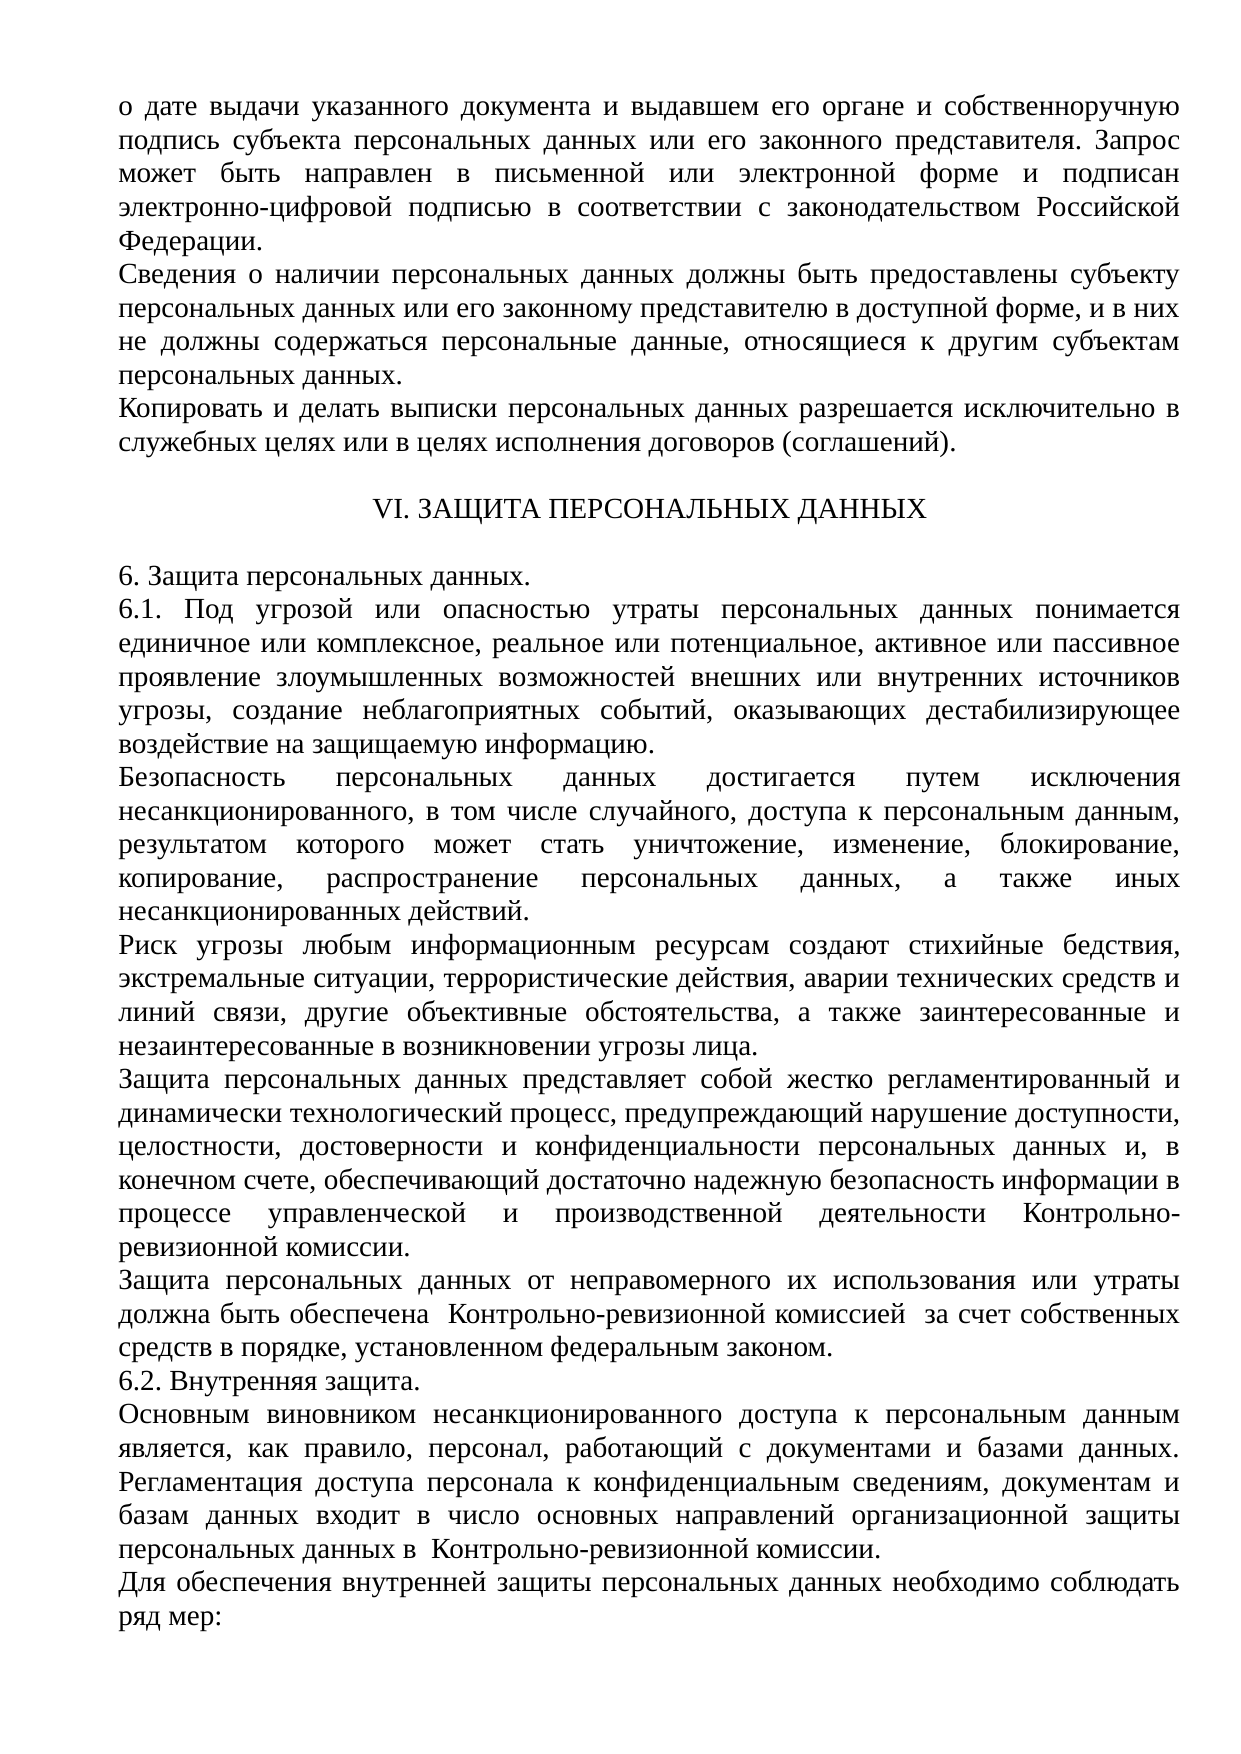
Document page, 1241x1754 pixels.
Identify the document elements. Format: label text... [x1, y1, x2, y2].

text Безопасность персональных данных достигается путем исключения несанкционированного, в том числе случайного, доступа к персональным данным, результатом которого может стать уничтожение, изменение, блокирование, копирование, распространение персональных данных, а также иных несанкционированных действий. [118, 759, 1181, 927]
text 6. Защита персональных данных. [118, 558, 1181, 592]
text Для обеспечения внутренней защиты персональных данных необходимо соблюдать ряд мер: [118, 1564, 1181, 1631]
text 6.1. Под угрозой или опасностью утраты персональных данных понимается единичное или комплексное, реальное или потенциальное, активное или пассивное проявление злоумышленных возможностей внешних или внутренних источников угрозы, создание неблагоприятных событий, оказывающих дестабилизирующее воздействие на защищаемую информацию. [118, 592, 1181, 759]
text Копировать и делать выписки персональных данных разрешается исключительно в служебных целях или в целях исполнения договоров (соглашений). [118, 390, 1181, 457]
text о дате выдачи указанного документа и выдавшем его органе и собственноручную подпись субъекта персональных данных или его законного представителя. Запрос может быть направлен в письменной или электронной форме и подписан электронно-цифровой подписью в соответствии с законодательством Российской Федерации. [118, 88, 1181, 256]
text Защита персональных данных представляет собой жестко регламентированный и динамически технологический процесс, предупреждающий нарушение доступности, целостности, достоверности и конфиденциальности персональных данных и, в конечном счете, обеспечивающий достаточно надежную безопасность информации в процессе управленческой и производственной деятельности Контрольно-ревизионной комиссии. [118, 1061, 1181, 1262]
text 6.2. Внутренняя защита. [118, 1363, 1181, 1397]
text Сведения о наличии персональных данных должны быть предоставлены субъекту персональных данных или его законному представителю в доступной форме, и в них не должны содержаться персональные данные, относящиеся к другим субъектам персональных данных. [118, 256, 1181, 390]
text Основным виновником несанкционированного доступа к персональным данным является, как правило, персонал, работающий с документами и базами данных. Регламентация доступа персонала к конфиденциальным сведениям, документам и базам данных входит в число основных направлений организационной защиты персональных данных в Контрольно-ревизионной комиссии. [118, 1397, 1181, 1564]
text Риск угрозы любым информационным ресурсам создают стихийные бедствия, экстремальные ситуации, террористические действия, аварии технических средств и линий связи, другие объективные обстоятельства, а также заинтересованные и незаинтересованные в возникновении угрозы лица. [118, 927, 1181, 1061]
text VI. ЗАЩИТА ПЕРСОНАЛЬНЫХ ДАННЫХ [118, 491, 1181, 524]
text Защита персональных данных от неправомерного их использования или утраты должна быть обеспечена Контрольно-ревизионной комиссией за счет собственных средств в порядке, установленном федеральным законом. [118, 1262, 1181, 1363]
